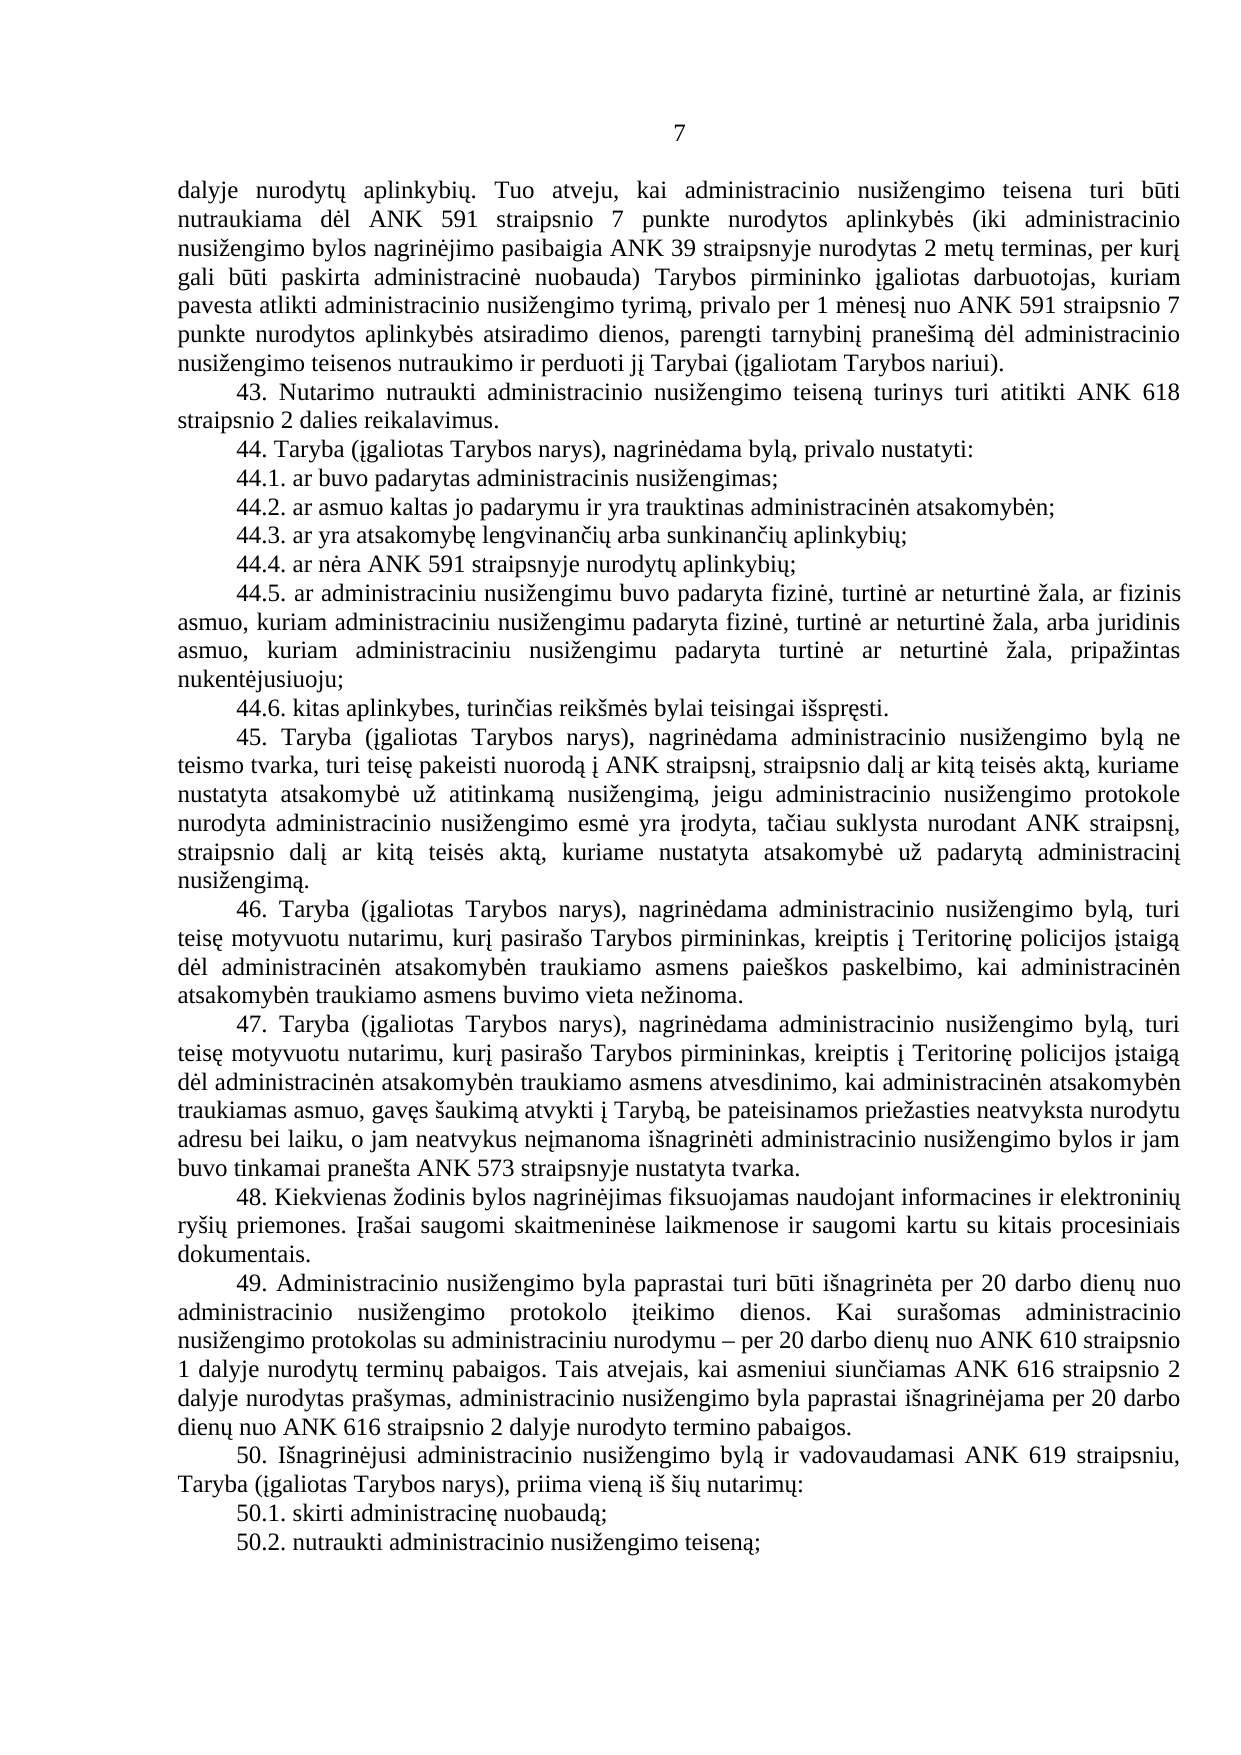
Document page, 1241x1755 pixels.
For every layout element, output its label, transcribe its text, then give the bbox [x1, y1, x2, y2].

text 44.2. ar asmuo kaltas jo padarymu ir yra trauktinas administracinėn atsakomybėn; [177, 492, 1181, 521]
text 50. Išnagrinėjusi administracinio nusižengimo bylą ir vadovaudamasi ANK 619 straipsniu, Taryba (įgaliotas Tarybos narys), priima vieną iš šių nutarimų: [177, 1441, 1181, 1498]
text 50.2. nutraukti administracinio nusižengimo teiseną; [177, 1527, 1181, 1556]
text dalyje nurodytų aplinkybių. Tuo atveju, kai administracinio nusižengimo teisena turi būti nutraukiama dėl ANK 591 straipsnio 7 punkte nurodytos aplinkybės (iki administracinio nusižengimo bylos nagrinėjimo pasibaigia ANK 39 straipsnyje nurodytas 2 metų terminas, per kurį gali būti paskirta administracinė nuobauda) Tarybos pirmininko įgaliotas darbuotojas, kuriam pavesta atlikti administracinio nusižengimo tyrimą, privalo per 1 mėnesį nuo ANK 591 straipsnio 7 punkte nurodytos aplinkybės atsiradimo dienos, parengti tarnybinį pranešimą dėl administracinio nusižengimo teisenos nutraukimo ir perduoti jį Tarybai (įgaliotam Tarybos nariui). [177, 176, 1181, 377]
text 49. Administracinio nusižengimo byla paprastai turi būti išnagrinėta per 20 darbo dienų nuo administracinio nusižengimo protokolo įteikimo dienos. Kai surašomas administracinio nusižengimo protokolas su administraciniu nurodymu – per 20 darbo dienų nuo ANK 610 straipsnio 1 dalyje nurodytų terminų pabaigos. Tais atvejais, kai asmeniui siunčiamas ANK 616 straipsnio 2 dalyje nurodytas prašymas, administracinio nusižengimo byla paprastai išnagrinėjama per 20 darbo dienų nuo ANK 616 straipsnio 2 dalyje nurodyto termino pabaigos. [177, 1268, 1181, 1441]
text 44. Taryba (įgaliotas Tarybos narys), nagrinėdama bylą, privalo nustatyti: [177, 434, 1181, 463]
text 48. Kiekvienas žodinis bylos nagrinėjimas fiksuojamas naudojant informacines ir elektroninių ryšių priemones. Įrašai saugomi skaitmeninėse laikmenose ir saugomi kartu su kitais procesiniais dokumentais. [177, 1182, 1181, 1268]
text 44.6. kitas aplinkybes, turinčias reikšmės bylai teisingai išspręsti. [177, 693, 1181, 722]
text 44.4. ar nėra ANK 591 straipsnyje nurodytų aplinkybių; [177, 549, 1181, 578]
text 43. Nutarimo nutraukti administracinio nusižengimo teiseną turinys turi atitikti ANK 618 straipsnio 2 dalies reikalavimus. [177, 377, 1181, 434]
text 46. Taryba (įgaliotas Tarybos narys), nagrinėdama administracinio nusižengimo bylą, turi teisę motyvuotu nutarimu, kurį pasirašo Tarybos pirmininkas, kreiptis į Teritorinę policijos įstaigą dėl administracinėn atsakomybėn traukiamo asmens paieškos paskelbimo, kai administracinėn atsakomybėn traukiamo asmens buvimo vieta nežinoma. [177, 894, 1181, 1009]
text 47. Taryba (įgaliotas Tarybos narys), nagrinėdama administracinio nusižengimo bylą, turi teisę motyvuotu nutarimu, kurį pasirašo Tarybos pirmininkas, kreiptis į Teritorinę policijos įstaigą dėl administracinėn atsakomybėn traukiamo asmens atvesdinimo, kai administracinėn atsakomybėn traukiamas asmuo, gavęs šaukimą atvykti į Tarybą, be pateisinamos priežasties neatvyksta nurodytu adresu bei laiku, o jam neatvykus neįmanoma išnagrinėti administracinio nusižengimo bylos ir jam buvo tinkamai pranešta ANK 573 straipsnyje nustatyta tvarka. [177, 1009, 1181, 1182]
text 44.5. ar administraciniu nusižengimu buvo padaryta fizinė, turtinė ar neturtinė žala, ar fizinis asmuo, kuriam administraciniu nusižengimu padaryta fizinė, turtinė ar neturtinė žala, arba juridinis asmuo, kuriam administraciniu nusižengimu padaryta turtinė ar neturtinė žala, pripažintas nukentėjusiuoju; [177, 578, 1181, 693]
text 45. Taryba (įgaliotas Tarybos narys), nagrinėdama administracinio nusižengimo bylą ne teismo tvarka, turi teisę pakeisti nuorodą į ANK straipsnį, straipsnio dalį ar kitą teisės aktą, kuriame nustatyta atsakomybė už atitinkamą nusižengimą, jeigu administracinio nusižengimo protokole nurodyta administracinio nusižengimo esmė yra įrodyta, tačiau suklysta nurodant ANK straipsnį, straipsnio dalį ar kitą teisės aktą, kuriame nustatyta atsakomybė už padarytą administracinį nusižengimą. [177, 722, 1181, 894]
text 44.1. ar buvo padarytas administracinis nusižengimas; [177, 463, 1181, 492]
text 44.3. ar yra atsakomybę lengvinančių arba sunkinančių aplinkybių; [177, 521, 1181, 549]
text 50.1. skirti administracinę nuobaudą; [177, 1498, 1181, 1527]
